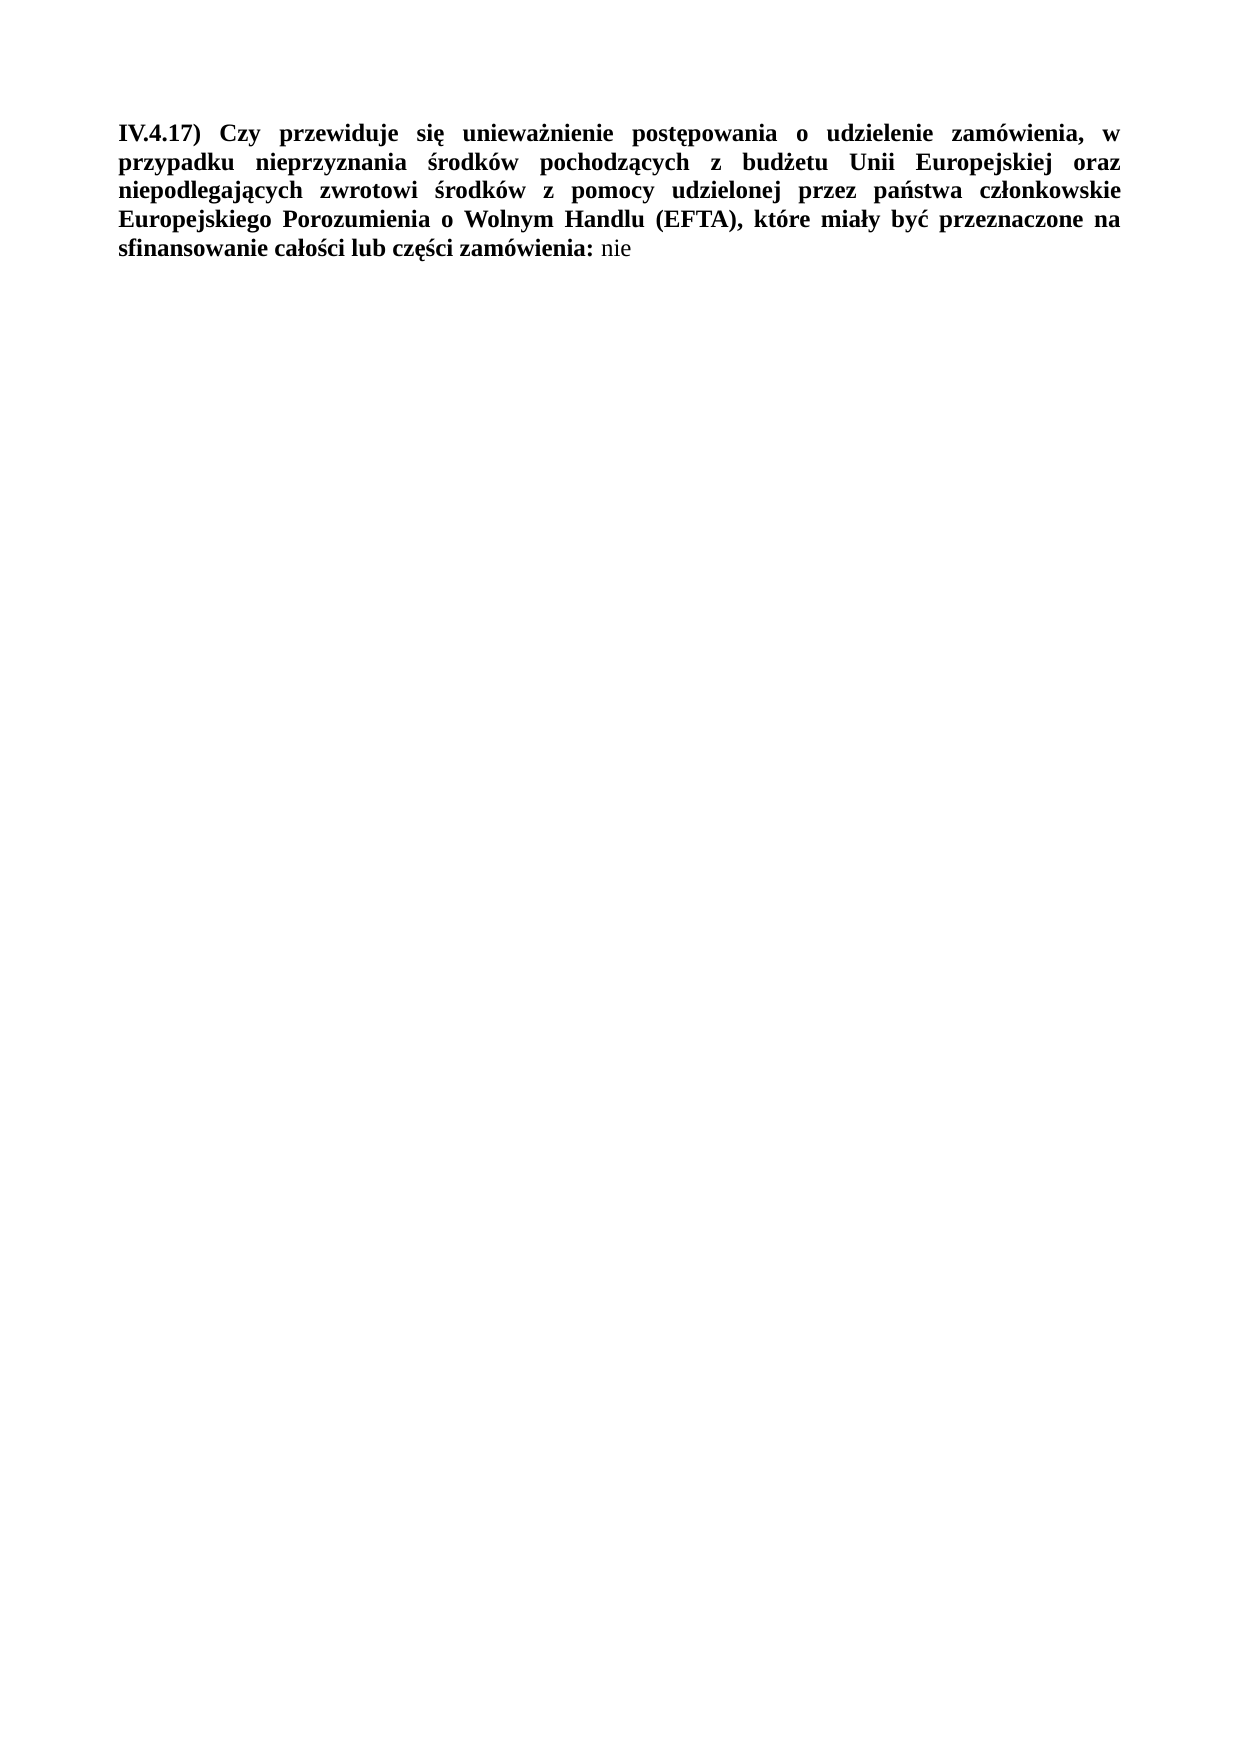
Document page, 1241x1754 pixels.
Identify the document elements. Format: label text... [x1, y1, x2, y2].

text IV.4.17) Czy przewiduje się unieważnienie postępowania o udzielenie zamówienia, w przypadku nieprzyznania środków pochodzących z budżetu Unii Europejskiej oraz niepodlegających zwrotowi środków z pomocy udzielonej przez państwa członkowskie Europejskiego Porozumienia o Wolnym Handlu (EFTA), które miały być przeznaczone na sfinansowanie całości lub części zamówienia: nie [118, 118, 1122, 262]
